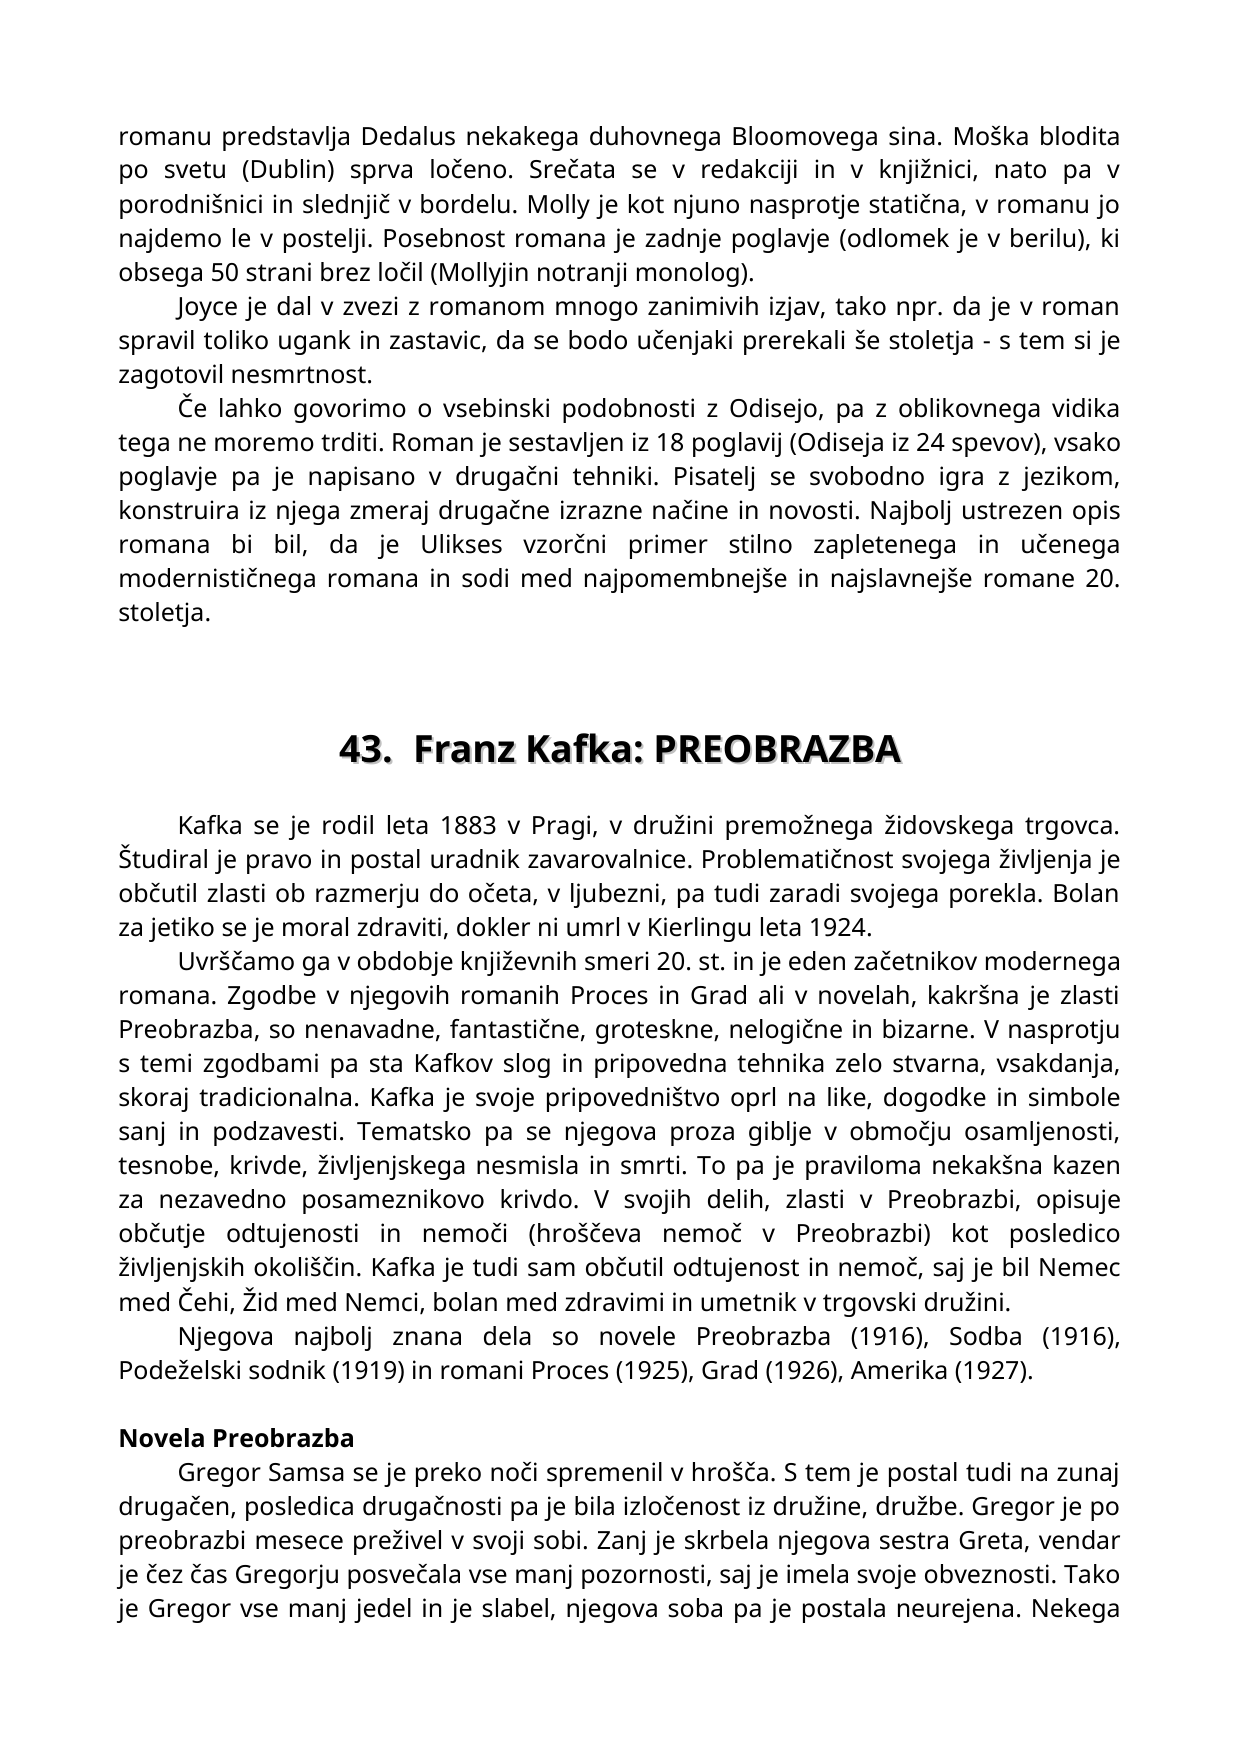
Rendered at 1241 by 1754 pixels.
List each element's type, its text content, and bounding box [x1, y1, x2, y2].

text Kafka se je rodil leta 1883 v Pragi, v družini premožnega židovskega trgovca. Študiral je pravo in postal uradnik zavarovalnice. Problematičnost svojega življenja je občutil zlasti ob razmerju do očeta, v ljubezni, pa tudi zaradi svojega porekla. Bolan za jetiko se je moral zdraviti, dokler ni umrl v Kierlingu leta 1924. [118, 807, 1122, 943]
subtitle 43. Franz Kafka: PREOBRAZBA [118, 722, 1122, 773]
text Joyce je dal v zvezi z romanom mnogo zanimivih izjav, tako npr. da je v roman spravil toliko ugank in zastavic, da se bodo učenjaki prerekali še stoletja - s tem si je zagotovil nesmrtnost. [118, 288, 1122, 391]
text Če lahko govorimo o vsebinski podobnosti z Odisejo, pa z oblikovnega vidika tega ne moremo trditi. Roman je sestavljen iz 18 poglavij (Odiseja iz 24 spevov), vsako poglavje pa je napisano v drugačni tehniki. Pisatelj se svobodno igra z jezikom, konstruira iz njega zmeraj drugačne izrazne načine in novosti. Najbolj ustrezen opis romana bi bil, da je Ulikses vzorčni primer stilno zapletenega in učenega modernističnega romana in sodi med najpomembnejše in najslavnejše romane 20. stoletja. [118, 391, 1122, 629]
text Gregor Samsa se je preko noči spremenil v hrošča. S tem je postal tudi na zunaj drugačen, posledica drugačnosti pa je bila izločenost iz družine, družbe. Gregor je po preobrazbi mesece preživel v svoji sobi. Zanj je skrbela njegova sestra Greta, vendar je čez čas Gregorju posvečala vse manj pozornosti, saj je imela svoje obveznosti. Tako je Gregor vse manj jedel in je slabel, njegova soba pa je postala neurejena. Nekega [118, 1454, 1122, 1625]
text Novela Preobrazba [118, 1420, 1122, 1454]
text romanu predstavlja Dedalus nekakega duhovnega Bloomovega sina. Moška blodita po svetu (Dublin) sprva ločeno. Srečata se v redakciji in v knjižnici, nato pa v porodnišnici in slednjič v bordelu. Molly je kot njuno nasprotje statična, v romanu jo najdemo le v postelji. Posebnost romana je zadnje poglavje (odlomek je v berilu), ki obsega 50 strani brez ločil (Mollyjin notranji monolog). [118, 118, 1122, 288]
text Njegova najbolj znana dela so novele Preobrazba (1916), Sodba (1916), Podeželski sodnik (1919) in romani Proces (1925), Grad (1926), Amerika (1927). [118, 1318, 1122, 1386]
text Uvrščamo ga v obdobje književnih smeri 20. st. in je eden začetnikov modernega romana. Zgodbe v njegovih romanih Proces in Grad ali v novelah, kakršna je zlasti Preobrazba, so nenavadne, fantastične, groteskne, nelogične in bizarne. V nasprotju s temi zgodbami pa sta Kafkov slog in pripovedna tehnika zelo stvarna, vsakdanja, skoraj tradicionalna. Kafka je svoje pripovedništvo oprl na like, dogodke in simbole sanj in podzavesti. Tematsko pa se njegova proza giblje v območju osamljenosti, tesnobe, krivde, življenjskega nesmisla in smrti. To pa je praviloma nekakšna kazen za nezavedno posameznikovo krivdo. V svojih delih, zlasti v Preobrazbi, opisuje občutje odtujenosti in nemoči (hroščeva nemoč v Preobrazbi) kot posledico življenjskih okoliščin. Kafka je tudi sam občutil odtujenost in nemoč, saj je bil Nemec med Čehi, Žid med Nemci, bolan med zdravimi in umetnik v trgovski družini. [118, 943, 1122, 1318]
